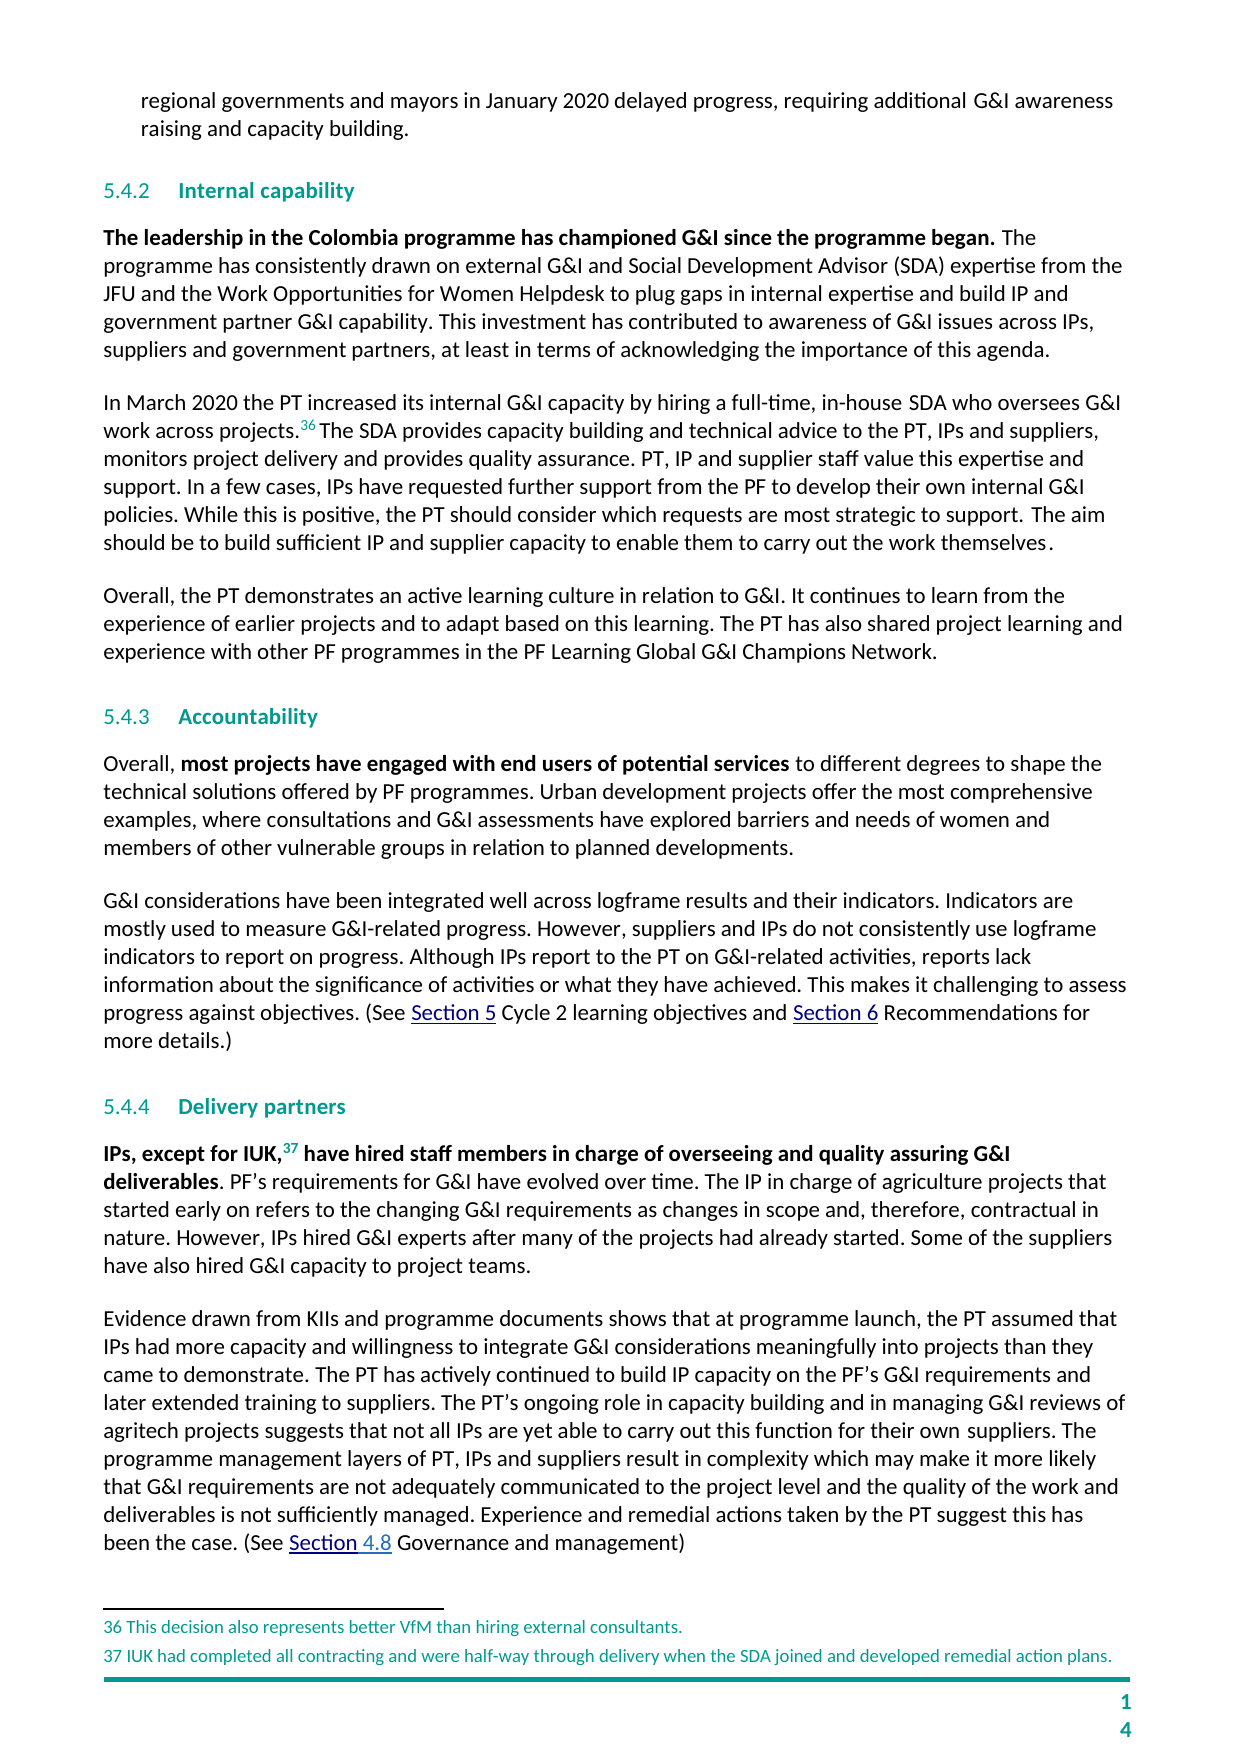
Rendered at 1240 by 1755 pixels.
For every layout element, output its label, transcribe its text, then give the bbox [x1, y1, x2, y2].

text This decision also represents better VfM than hiring external consultants. [103, 1616, 1133, 1638]
list regional governments and mayors in January 2020 delayed progress, requiring additional G&I awareness raising and capacity building. [103, 87, 1133, 143]
subtitle Accountability [103, 702, 1133, 731]
text IPs, except for IUK, have hired staff members in charge of overseeing and quality assuring G&I deliverables. PF’s requirements for G&I have evolved over time. The IP in charge of agriculture projects that started early on refers to the changing G&I requirements as changes in scope and, therefore, contractual in nature. However, IPs hired G&I experts after many of the projects had already started. Some of the suppliers have also hired G&I capacity to project teams. [103, 1139, 1133, 1279]
subtitle Delivery partners [103, 1092, 1133, 1120]
text Evidence drawn from KIIs and programme documents shows that at programme launch, the PT assumed that IPs had more capacity and willingness to integrate G&I considerations meaningfully into projects than they came to demonstrate. The PT has actively continued to build IP capacity on the PF’s G&I requirements and later extended training to suppliers. The PT’s ongoing role in capacity building and in managing G&I reviews of agritech projects suggests that not all IPs are yet able to carry out this function for their own suppliers. The programme management layers of PT, IPs and suppliers result in complexity which may make it more likely that G&I requirements are not adequately communicated to the project level and the quality of the work and deliverables is not sufficiently managed. Experience and remedial actions taken by the PT suggest this has been the case. (See Section 4.8 Governance and management) [103, 1304, 1133, 1556]
text Overall, most projects have engaged with end users of potential services to different degrees to shape the technical solutions offered by PF programmes. Urban development projects offer the most comprehensive examples, where consultations and G&I assessments have explored barriers and needs of women and members of other vulnerable groups in relation to planned developments. [103, 749, 1133, 861]
text Overall, the PT demonstrates an active learning culture in relation to G&I. It continues to learn from the experience of earlier projects and to adapt based on this learning. The PT has also shared project learning and experience with other PF programmes in the PF Learning Global G&I Champions Network. [103, 581, 1133, 665]
text The leadership in the Colombia programme has championed G&I since the programme began. The programme has consistently drawn on external G&I and Social Development Advisor (SDA) expertise from the JFU and the Work Opportunities for Women Helpdesk to plug gaps in internal expertise and build IP and government partner G&I capability. This investment has contributed to awareness of G&I issues across IPs, suppliers and government partners, at least in terms of acknowledging the importance of this agenda. [103, 223, 1133, 363]
subtitle Internal capability [103, 176, 1133, 204]
text IUK had completed all contracting and were half-way through delivery when the SDA joined and developed remedial action plans. [103, 1645, 1133, 1668]
text G&I considerations have been integrated well across logframe results and their indicators. Indicators are mostly used to measure G&I-related progress. However, suppliers and IPs do not consistently use logframe indicators to report on progress. Although IPs report to the PT on G&I-related activities, reports lack information about the significance of activities or what they have achieved. This makes it challenging to assess progress against objectives. (See Section 5 Cycle 2 learning objectives and Section 6 Recommendations for more details.) [103, 886, 1133, 1054]
text In March 2020 the PT increased its internal G&I capacity by hiring a full-time, in-house SDA who oversees G&I work across projects. The SDA provides capacity building and technical advice to the PT, IPs and suppliers, monitors project delivery and provides quality assurance. PT, IP and supplier staff value this expertise and support. In a few cases, IPs have requested further support from the PF to develop their own internal G&I policies. While this is positive, the PT should consider which requests are most strategic to support. The aim should be to build sufficient IP and supplier capacity to enable them to carry out the work themselves. [103, 388, 1133, 556]
